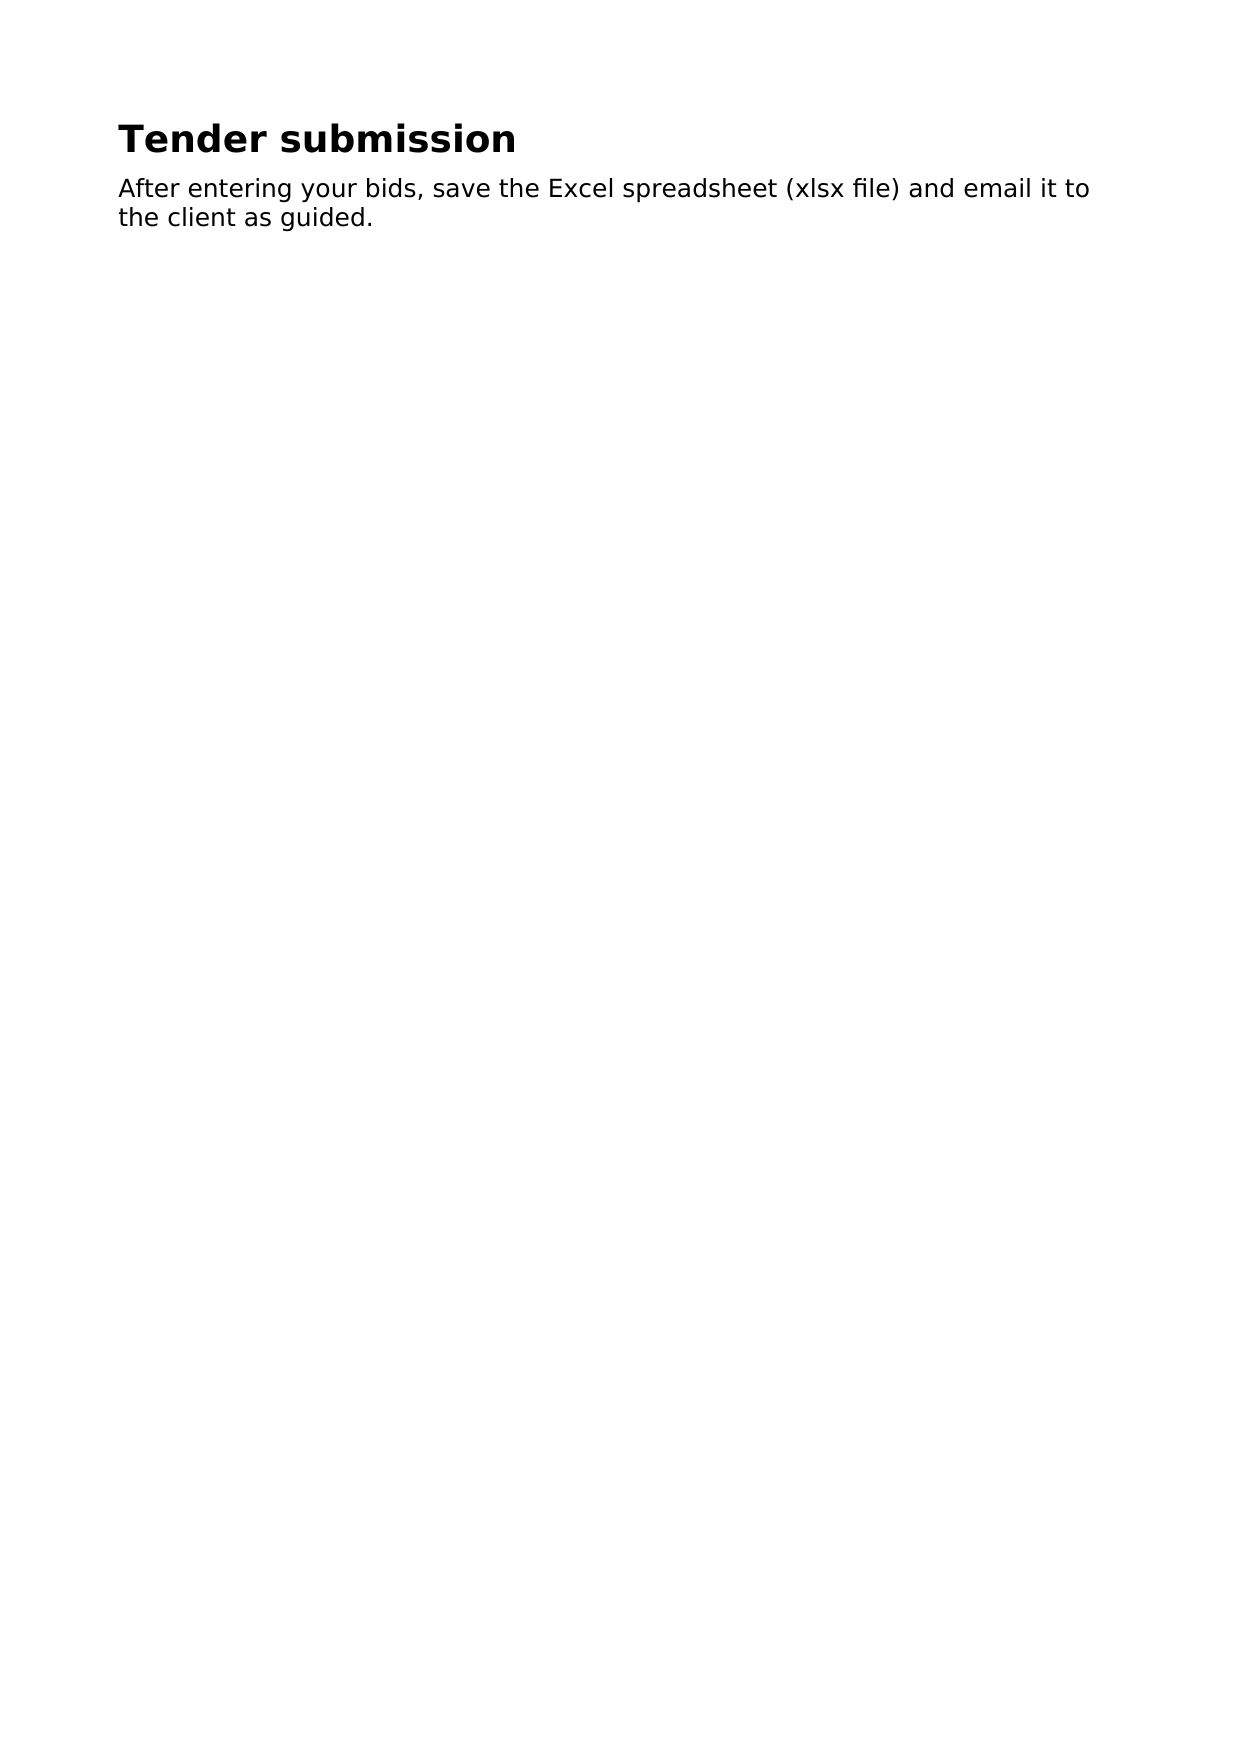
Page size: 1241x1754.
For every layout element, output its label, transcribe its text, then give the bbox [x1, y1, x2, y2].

subtitle Tender submission [118, 118, 1122, 162]
text After entering your bids, save the Excel spreadsheet (xlsx file) and email it to the client as guided. [118, 174, 1122, 233]
